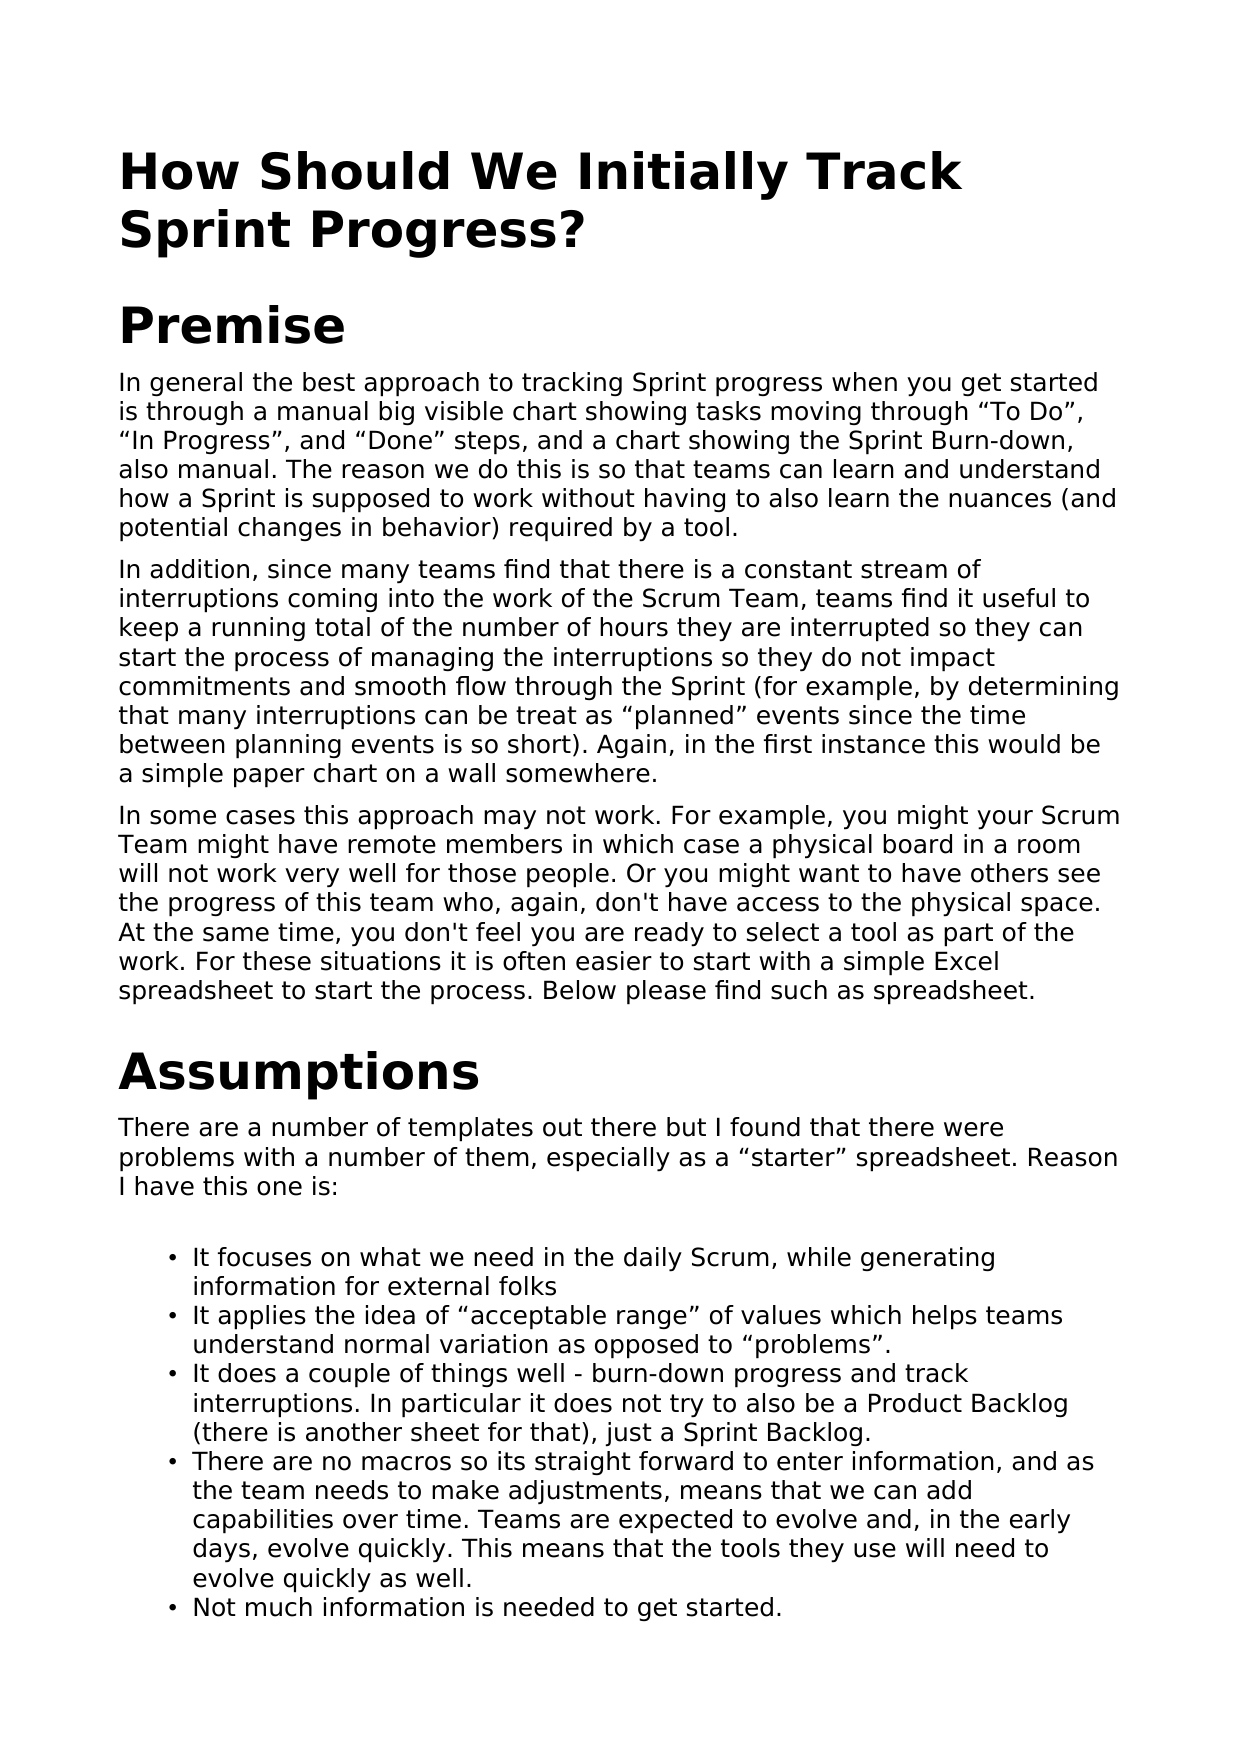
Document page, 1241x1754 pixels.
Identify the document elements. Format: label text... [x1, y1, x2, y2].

subtitle How Should We Initially Track Sprint Progress? [118, 143, 1122, 259]
list It focuses on what we need in the daily Scrum, while generating information for external folks [177, 1243, 1122, 1301]
list Not much information is needed to get started. [177, 1593, 1122, 1622]
subtitle Premise [118, 297, 1122, 355]
text In general the best approach to tracking Sprint progress when you get started is through a manual big visible chart showing tasks moving through “To Do”, “In Progress”, and “Done” steps, and a chart showing the Sprint Burn-down, also manual. The reason we do this is so that teams can learn and understand how a Sprint is supposed to work without having to also learn the nuances (and potential changes in behavior) required by a tool. [118, 368, 1122, 543]
list It applies the idea of “acceptable range” of values which helps teams understand normal variation as opposed to “problems”. [177, 1301, 1122, 1360]
list There are no macros so its straight forward to enter information, and as the team needs to make adjustments, means that we can add capabilities over time. Teams are expected to evolve and, in the early days, evolve quickly. This means that the tools they use will need to evolve quickly as well. [177, 1447, 1122, 1593]
list It does a couple of things well - burn-down progress and track interruptions. In particular it does not try to also be a Product Backlog (there is another sheet for that), just a Sprint Backlog. [177, 1360, 1122, 1447]
text In some cases this approach may not work. For example, you might your Scrum Team might have remote members in which case a physical board in a room will not work very well for those people. Or you might want to have others see the progress of this team who, again, don't have access to the physical space. At the same time, you don't feel you are ready to select a tool as part of the work. For these situations it is often easier to start with a simple Excel spreadsheet to start the process. Below please find such as spreadsheet. [118, 801, 1122, 1005]
text In addition, since many teams find that there is a constant stream of interruptions coming into the work of the Scrum Team, teams find it useful to keep a running total of the number of hours they are interrupted so they can start the process of managing the interruptions so they do not impact commitments and smooth flow through the Sprint (for example, by determining that many interruptions can be treat as “planned” events since the time between planning events is so short). Again, in the first instance this would be a simple paper chart on a wall somewhere. [118, 555, 1122, 789]
subtitle Assumptions [118, 1043, 1122, 1101]
text There are a number of templates out there but I found that there were problems with a number of them, especially as a “starter” spreadsheet. Reason I have this one is: [118, 1113, 1122, 1201]
